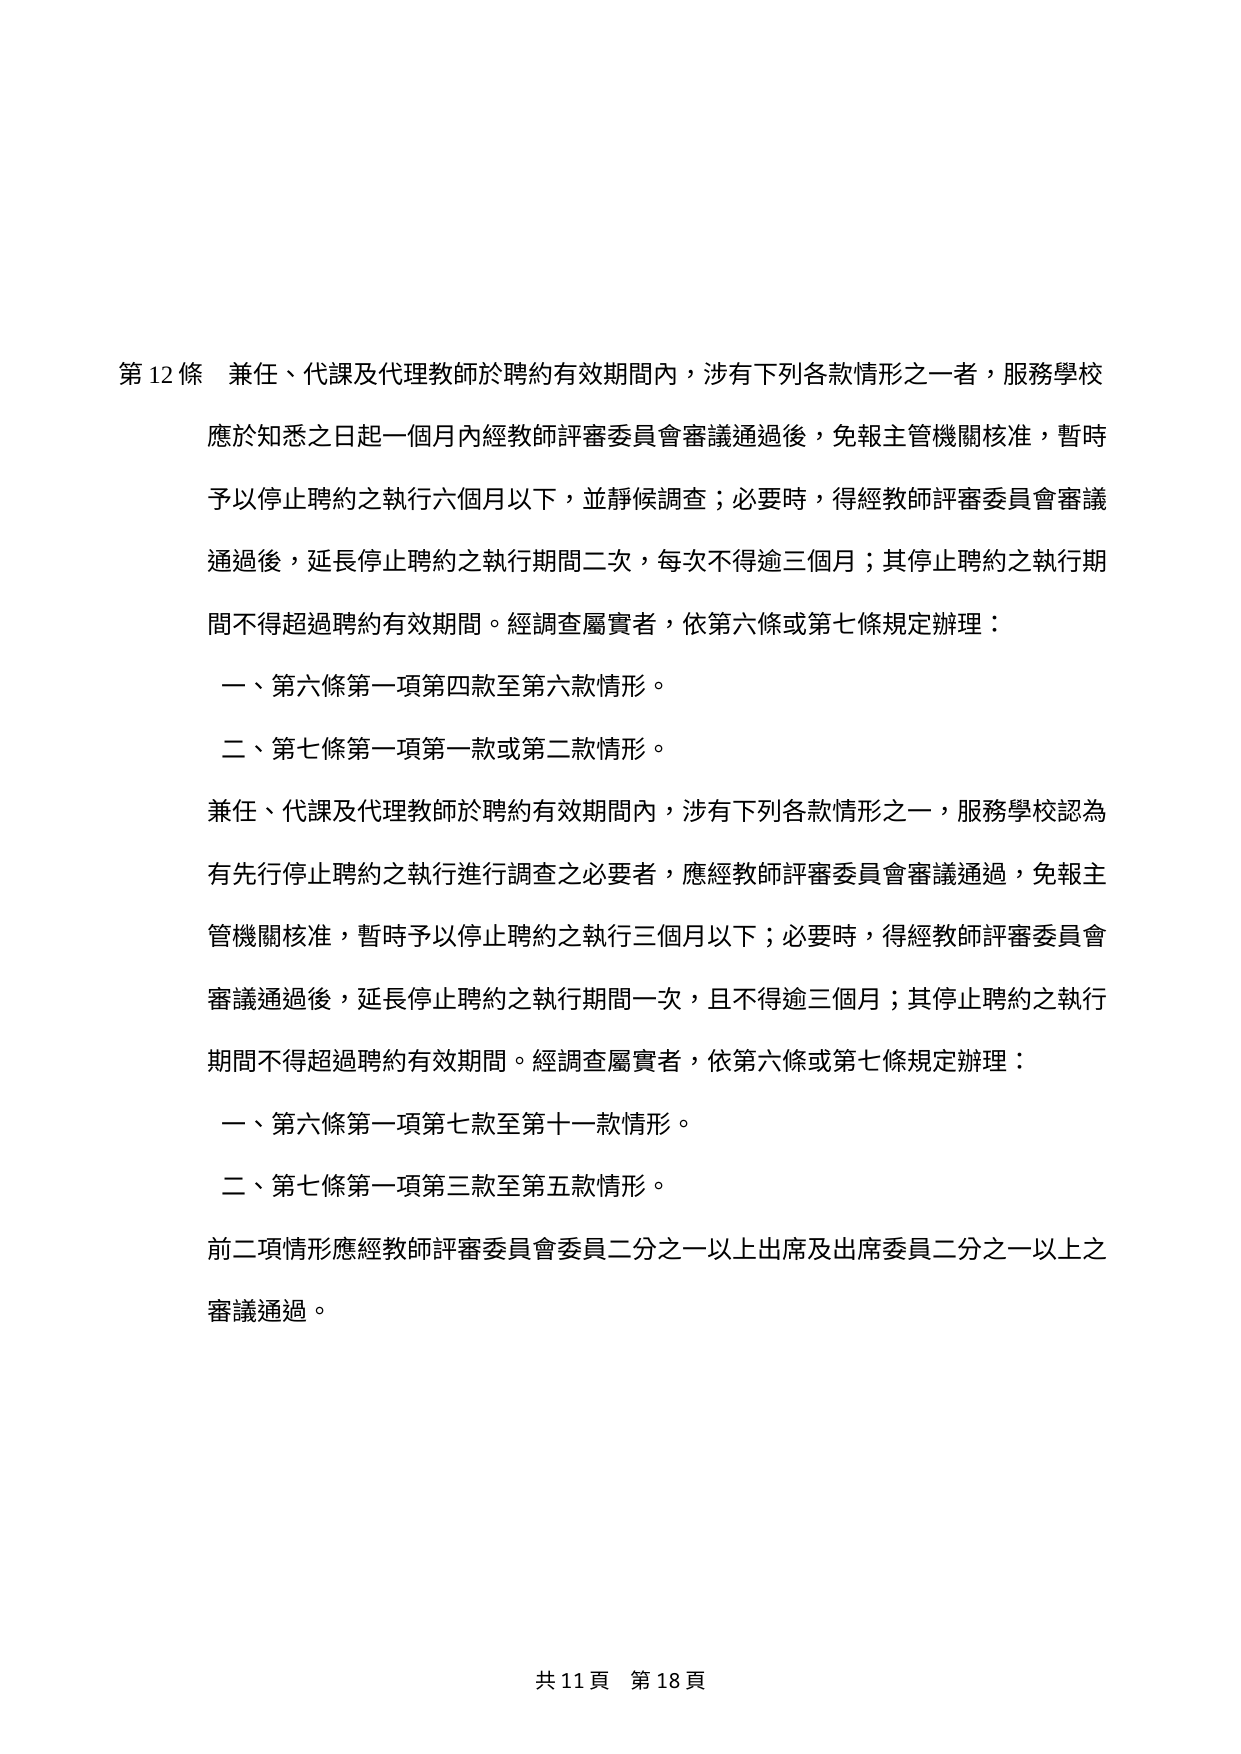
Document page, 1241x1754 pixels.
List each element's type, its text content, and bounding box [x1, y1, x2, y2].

text 二、第七條第一項第三款至第五款情形。 [207, 1143, 1122, 1206]
text 一、第六條第一項第七款至第十一款情形。 [207, 1081, 1122, 1143]
text 第12條 兼任、代課及代理教師於聘約有效期間內，涉有下列各款情形之一者，服務學校應於知悉之日起一個月內經教師評審委員會審議通過後，免報主管機關核准，暫時予以停止聘約之執行六個月以下，並靜候調查；必要時，得經教師評審委員會審議通過後，延長停止聘約之執行期間二次，每次不得逾三個月；其停止聘約之執行期間不得超過聘約有效期間。經調查屬實者，依第六條或第七條規定辦理： [118, 331, 1122, 643]
text 前二項情形應經教師評審委員會委員二分之一以上出席及出席委員二分之一以上之審議通過。 [207, 1206, 1122, 1331]
text 一、第六條第一項第四款至第六款情形。 [207, 643, 1122, 706]
text 二、第七條第一項第一款或第二款情形。 [207, 706, 1122, 768]
text 兼任、代課及代理教師於聘約有效期間內，涉有下列各款情形之一，服務學校認為有先行停止聘約之執行進行調查之必要者，應經教師評審委員會審議通過，免報主管機關核准，暫時予以停止聘約之執行三個月以下；必要時，得經教師評審委員會審議通過後，延長停止聘約之執行期間一次，且不得逾三個月；其停止聘約之執行期間不得超過聘約有效期間。經調查屬實者，依第六條或第七條規定辦理： [207, 768, 1122, 1081]
